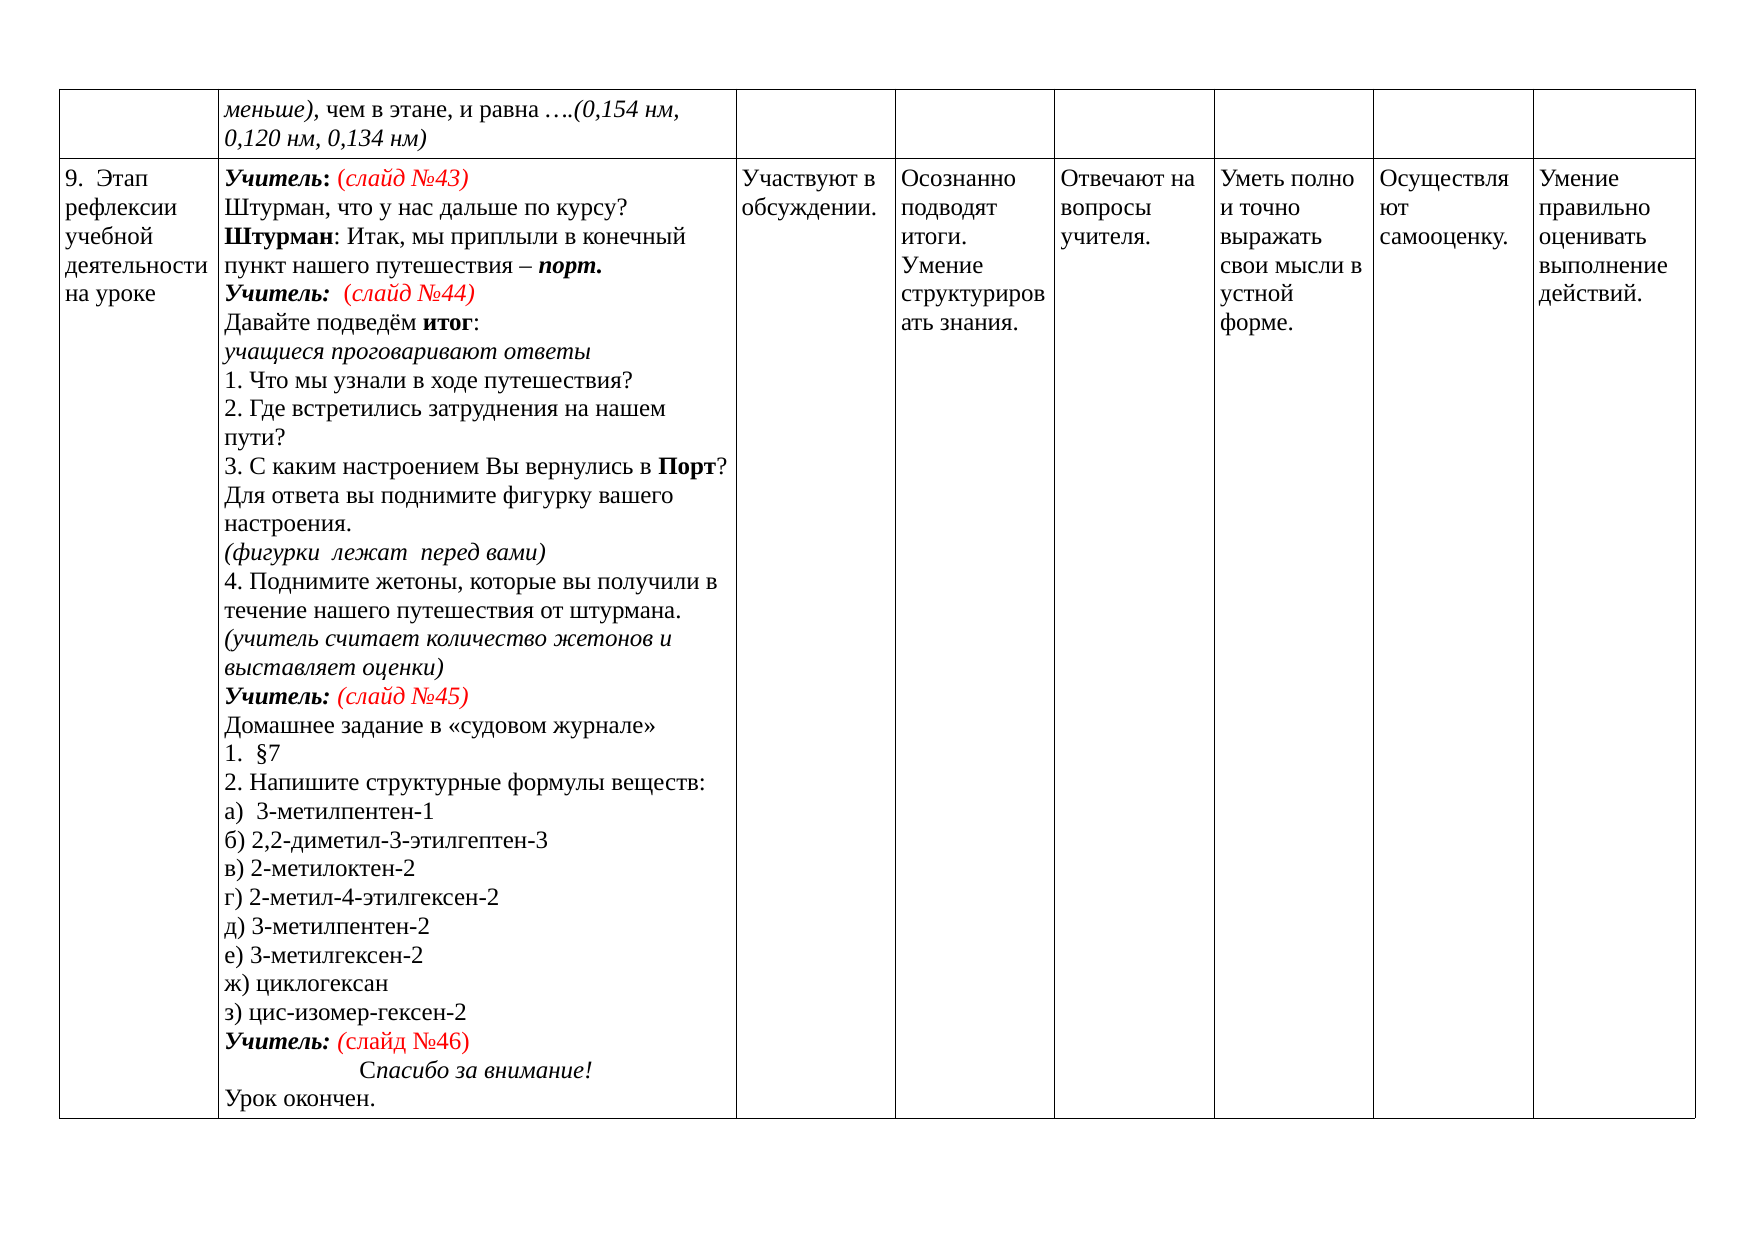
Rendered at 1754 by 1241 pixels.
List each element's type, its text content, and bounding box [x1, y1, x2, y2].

table_cell [1215, 90, 1373, 158]
table_cell Осуществляют самооценку. [1374, 159, 1533, 1118]
table_cell Умение правильно оценивать выполнение действий. [1534, 159, 1695, 1118]
table_cell Участвуют в обсуждении. [737, 159, 895, 1118]
table_cell [896, 90, 1054, 158]
table_cell [1055, 90, 1214, 158]
table_cell [1534, 90, 1695, 158]
table_cell 9. Этап рефлексии учебной деятельности на уроке [60, 159, 218, 1118]
table_cell [60, 90, 218, 158]
table_cell [737, 90, 895, 158]
table_cell Осознанно подводят итоги. Умение структурировать знания. [896, 159, 1054, 1118]
table_cell [1374, 90, 1533, 158]
table_cell меньше), чем в этане, и равна ….(0,154 нм, 0,120 нм, 0,134 нм) [219, 90, 736, 158]
table_cell Отвечают на вопросы учителя. [1055, 159, 1214, 1118]
table_cell Учитель: (слайд №43) Штурман, что у нас дальше по курсу? Штурман: Итак, мы приплыли в конечный пункт нашего путешествия – порт. Учитель: (слайд №44) Давайте подведём итог: учащиеся проговаривают ответы 1. Что мы узнали в ходе путешествия? 2. Где встретились затруднения на нашем пути? 3. С каким настроением Вы вернулись в Порт? Для ответа вы поднимите фигурку вашего настроения. (фигурки лежат перед вами) 4. Поднимите жетоны, которые вы получили в течение нашего путешествия от штурмана. (учитель считает количество жетонов и выставляет оценки) Учитель: (слайд №45) Домашнее задание в «судовом журнале» 1. §7 2. Напишите структурные формулы веществ: а) 3-метилпентен-1 б) 2,2-диметил-3-этилгептен-3 в) 2-метилоктен-2 г) 2-метил-4-этилгексен-2 д) 3-метилпентен-2 е) 3-метилгексен-2 ж) циклогексан з) цис-изомер-гексен-2 Учитель: (слайд №46) Спасибо за внимание! Урок окончен. [219, 159, 736, 1118]
table_cell Уметь полно и точно выражать свои мысли в устной форме. [1215, 159, 1373, 1118]
